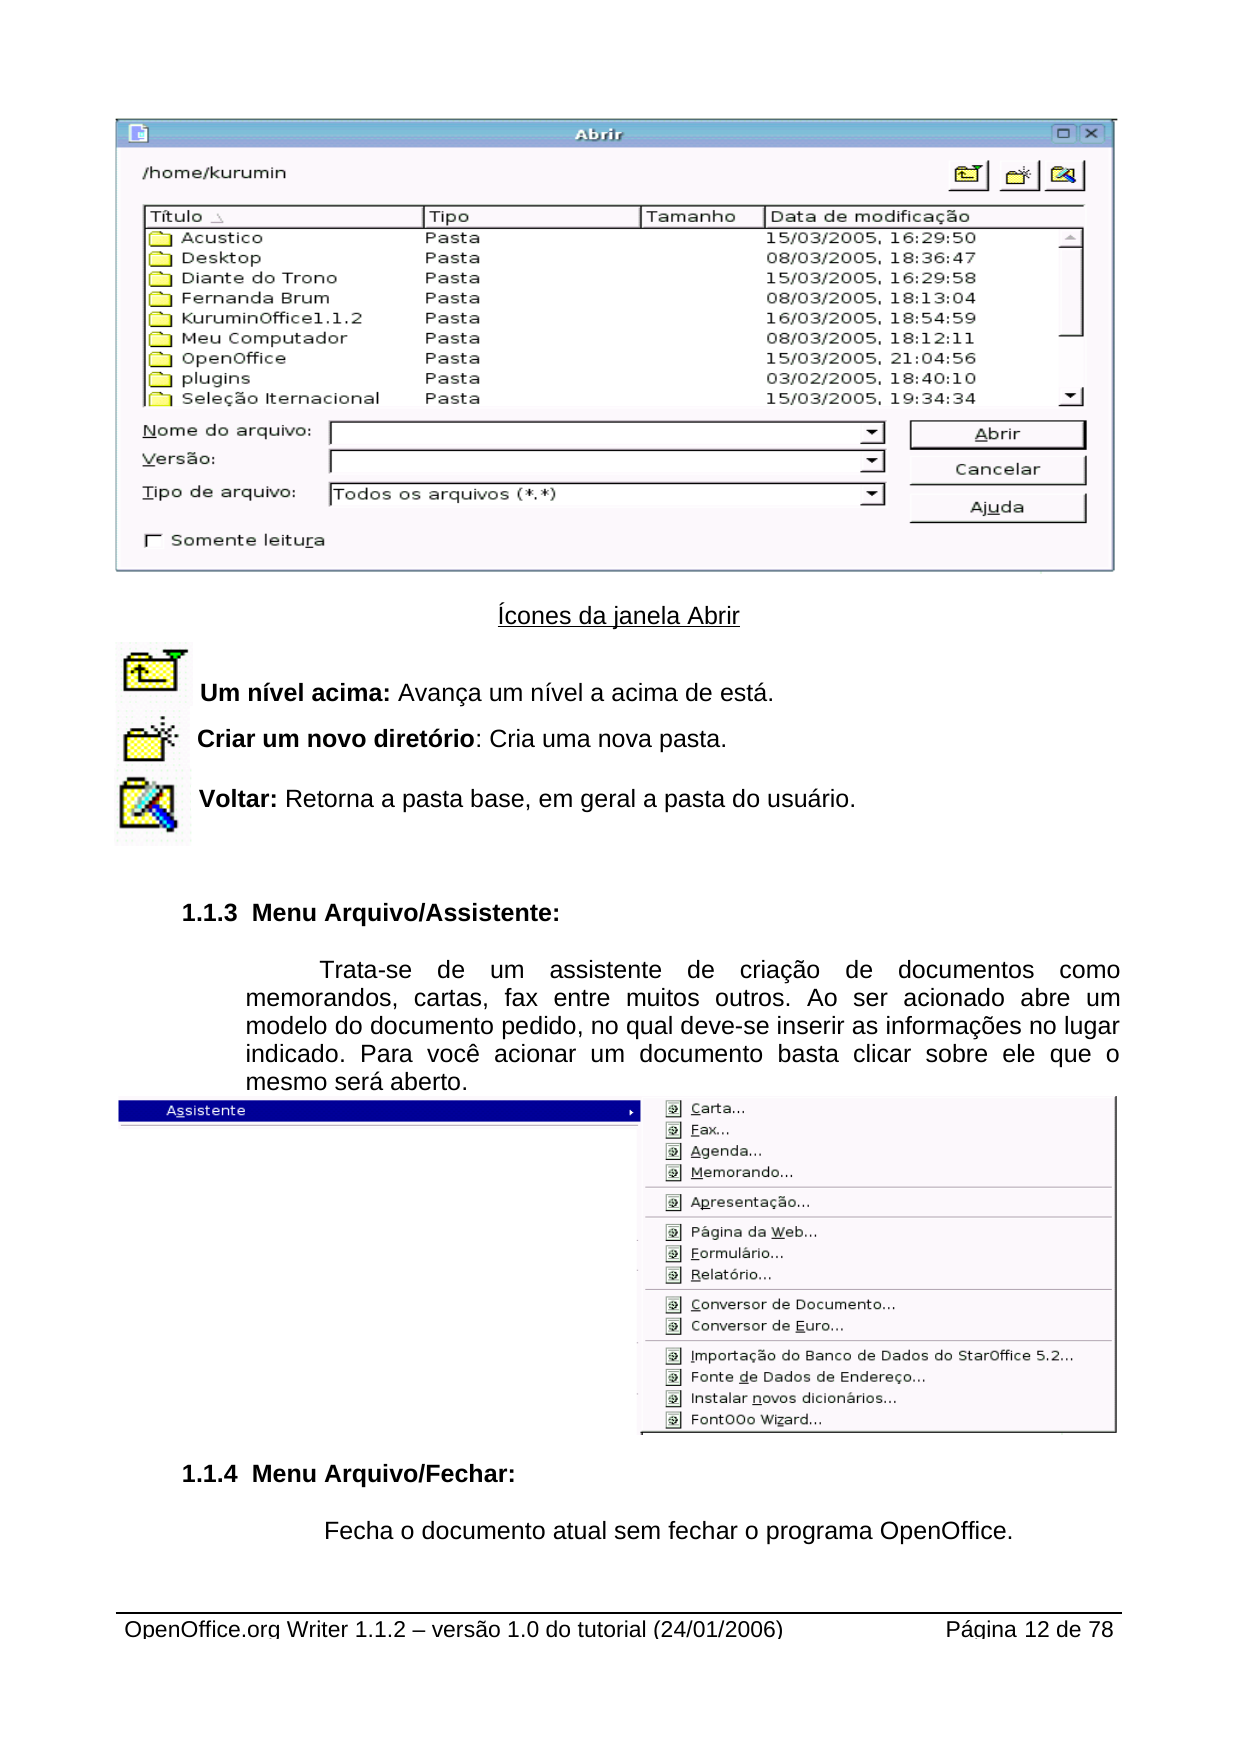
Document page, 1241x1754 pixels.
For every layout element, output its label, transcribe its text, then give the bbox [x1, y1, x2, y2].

picture [115, 118, 1118, 574]
text Criar um novo diretório: Cria uma nova pasta. [190, 706, 1122, 769]
picture [115, 1096, 1118, 1435]
text Voltar: Retorna a pasta base, em geral a pasta do usuário. [192, 769, 1122, 845]
subtitle Menu Arquivo/Assistente: [175, 898, 1122, 926]
text Trata-se de um assistente de criação de documentos como memorandos, cartas, fax entre muitos outros. Ao ser acionado abre um modelo do documento pedido, no qual deve-se inserir as informações no lugar indicado. Para você acionar um documento basta clicar sobre ele que o mesmo será aberto. [245, 956, 1122, 1096]
text Ícones da janela Abrir [116, 602, 1122, 629]
subtitle Menu Arquivo/Fechar: [175, 1459, 1122, 1487]
picture [114, 642, 193, 846]
text Fecha o documento atual sem fechar o programa OpenOffice. [250, 1517, 1122, 1545]
text Um nível acima: Avança um nível a acima de está. [193, 642, 1122, 706]
